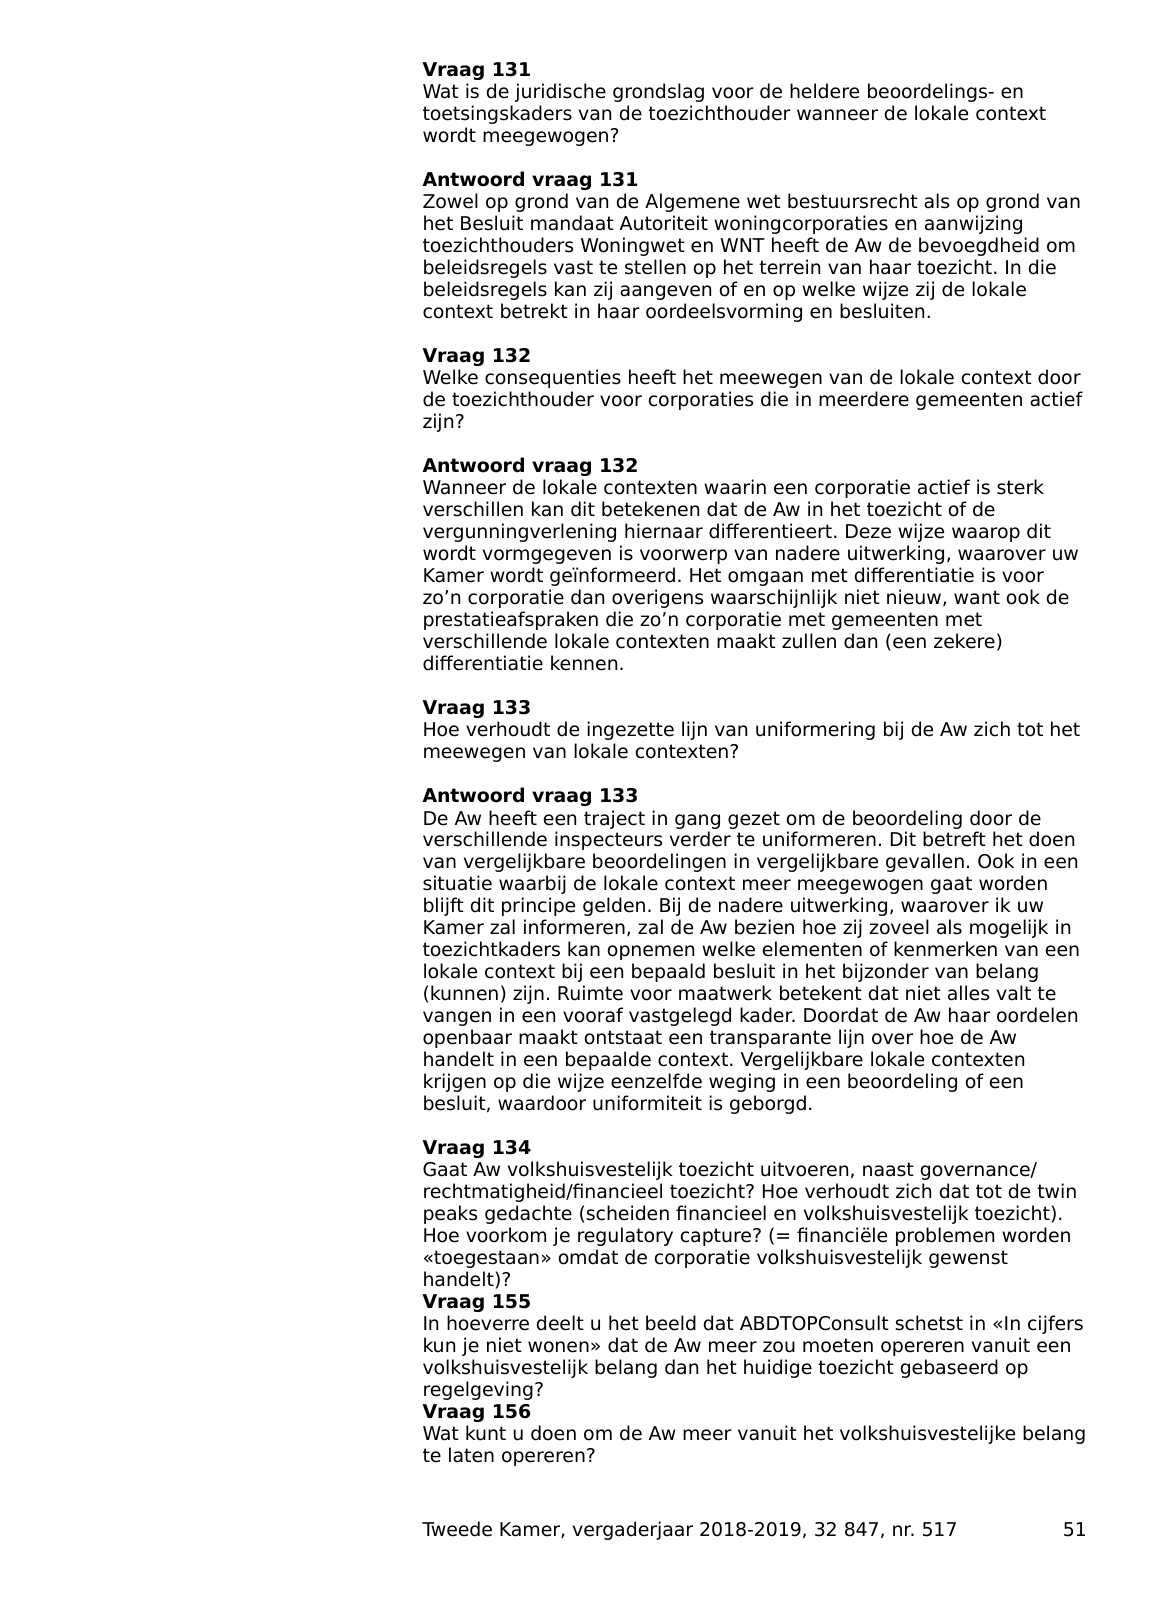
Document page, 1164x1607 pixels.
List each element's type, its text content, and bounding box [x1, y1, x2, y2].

text Hoe verhoudt de ingezette lijn van uniformering bij de Aw zich tot het meewegen van lokale contexten? [422, 719, 1087, 763]
text Antwoord vraag 133 [422, 785, 1087, 807]
text Vraag 134 [422, 1137, 1087, 1159]
text Wat kunt u doen om de Aw meer vanuit het volkshuisvestelijke belang te laten opereren? [422, 1423, 1087, 1467]
text Zowel op grond van de Algemene wet bestuursrecht als op grond van het Besluit mandaat Autoriteit woningcorporaties en aanwijzing toezichthouders Woningwet en WNT heeft de Aw de bevoegdheid om beleidsregels vast te stellen op het terrein van haar toezicht. In die beleidsregels kan zij aangeven of en op welke wijze zij de lokale context betrekt in haar oordeelsvorming en besluiten. [422, 191, 1087, 323]
text De Aw heeft een traject in gang gezet om de beoordeling door de verschillende inspecteurs verder te uniformeren. Dit betreft het doen van vergelijkbare beoordelingen in vergelijkbare gevallen. Ook in een situatie waarbij de lokale context meer meegewogen gaat worden blijft dit principe gelden. Bij de nadere uitwerking, waarover ik uw Kamer zal informeren, zal de Aw bezien hoe zij zoveel als mogelijk in toezichtkaders kan opnemen welke elementen of kenmerken van een lokale context bij een bepaald besluit in het bijzonder van belang (kunnen) zijn. Ruimte voor maatwerk betekent dat niet alles valt te vangen in een vooraf vastgelegd kader. Doordat de Aw haar oordelen openbaar maakt ontstaat een transparante lijn over hoe de Aw handelt in een bepaalde context. Vergelijkbare lokale contexten krijgen op die wijze eenzelfde weging in een beoordeling of een besluit, waardoor uniformiteit is geborgd. [422, 807, 1087, 1115]
text In hoeverre deelt u het beeld dat ABDTOPConsult schetst in «In cijfers kun je niet wonen» dat de Aw meer zou moeten opereren vanuit een volkshuisvestelijk belang dan het huidige toezicht gebaseerd op regelgeving? [422, 1313, 1087, 1401]
text Wat is de juridische grondslag voor de heldere beoordelings- en toetsingskaders van de toezichthouder wanneer de lokale context wordt meegewogen? [422, 81, 1087, 147]
text Welke consequenties heeft het meewegen van de lokale context door de toezichthouder voor corporaties die in meerdere gemeenten actief zijn? [422, 367, 1087, 433]
text Gaat Aw volkshuisvestelijk toezicht uitvoeren, naast governance/ rechtmatigheid/financieel toezicht? Hoe verhoudt zich dat tot de twin peaks gedachte (scheiden financieel en volkshuisvestelijk toezicht). Hoe voorkom je regulatory capture? (= financiële problemen worden «toegestaan» omdat de corporatie volkshuisvestelijk gewenst handelt)? [422, 1159, 1087, 1291]
text Antwoord vraag 131 [422, 169, 1087, 191]
text Vraag 156 [422, 1401, 1087, 1423]
text Vraag 132 [422, 345, 1087, 367]
text Vraag 155 [422, 1291, 1087, 1313]
text Vraag 131 [422, 59, 1087, 81]
text Antwoord vraag 132 [422, 455, 1087, 477]
text Wanneer de lokale contexten waarin een corporatie actief is sterk verschillen kan dit betekenen dat de Aw in het toezicht of de vergunningverlening hiernaar differentieert. Deze wijze waarop dit wordt vormgegeven is voorwerp van nadere uitwerking, waarover uw Kamer wordt geïnformeerd. Het omgaan met differentiatie is voor zo’n corporatie dan overigens waarschijnlijk niet nieuw, want ook de prestatieafspraken die zo’n corporatie met gemeenten met verschillende lokale contexten maakt zullen dan (een zekere) differentiatie kennen. [422, 477, 1087, 675]
text Vraag 133 [422, 697, 1087, 719]
